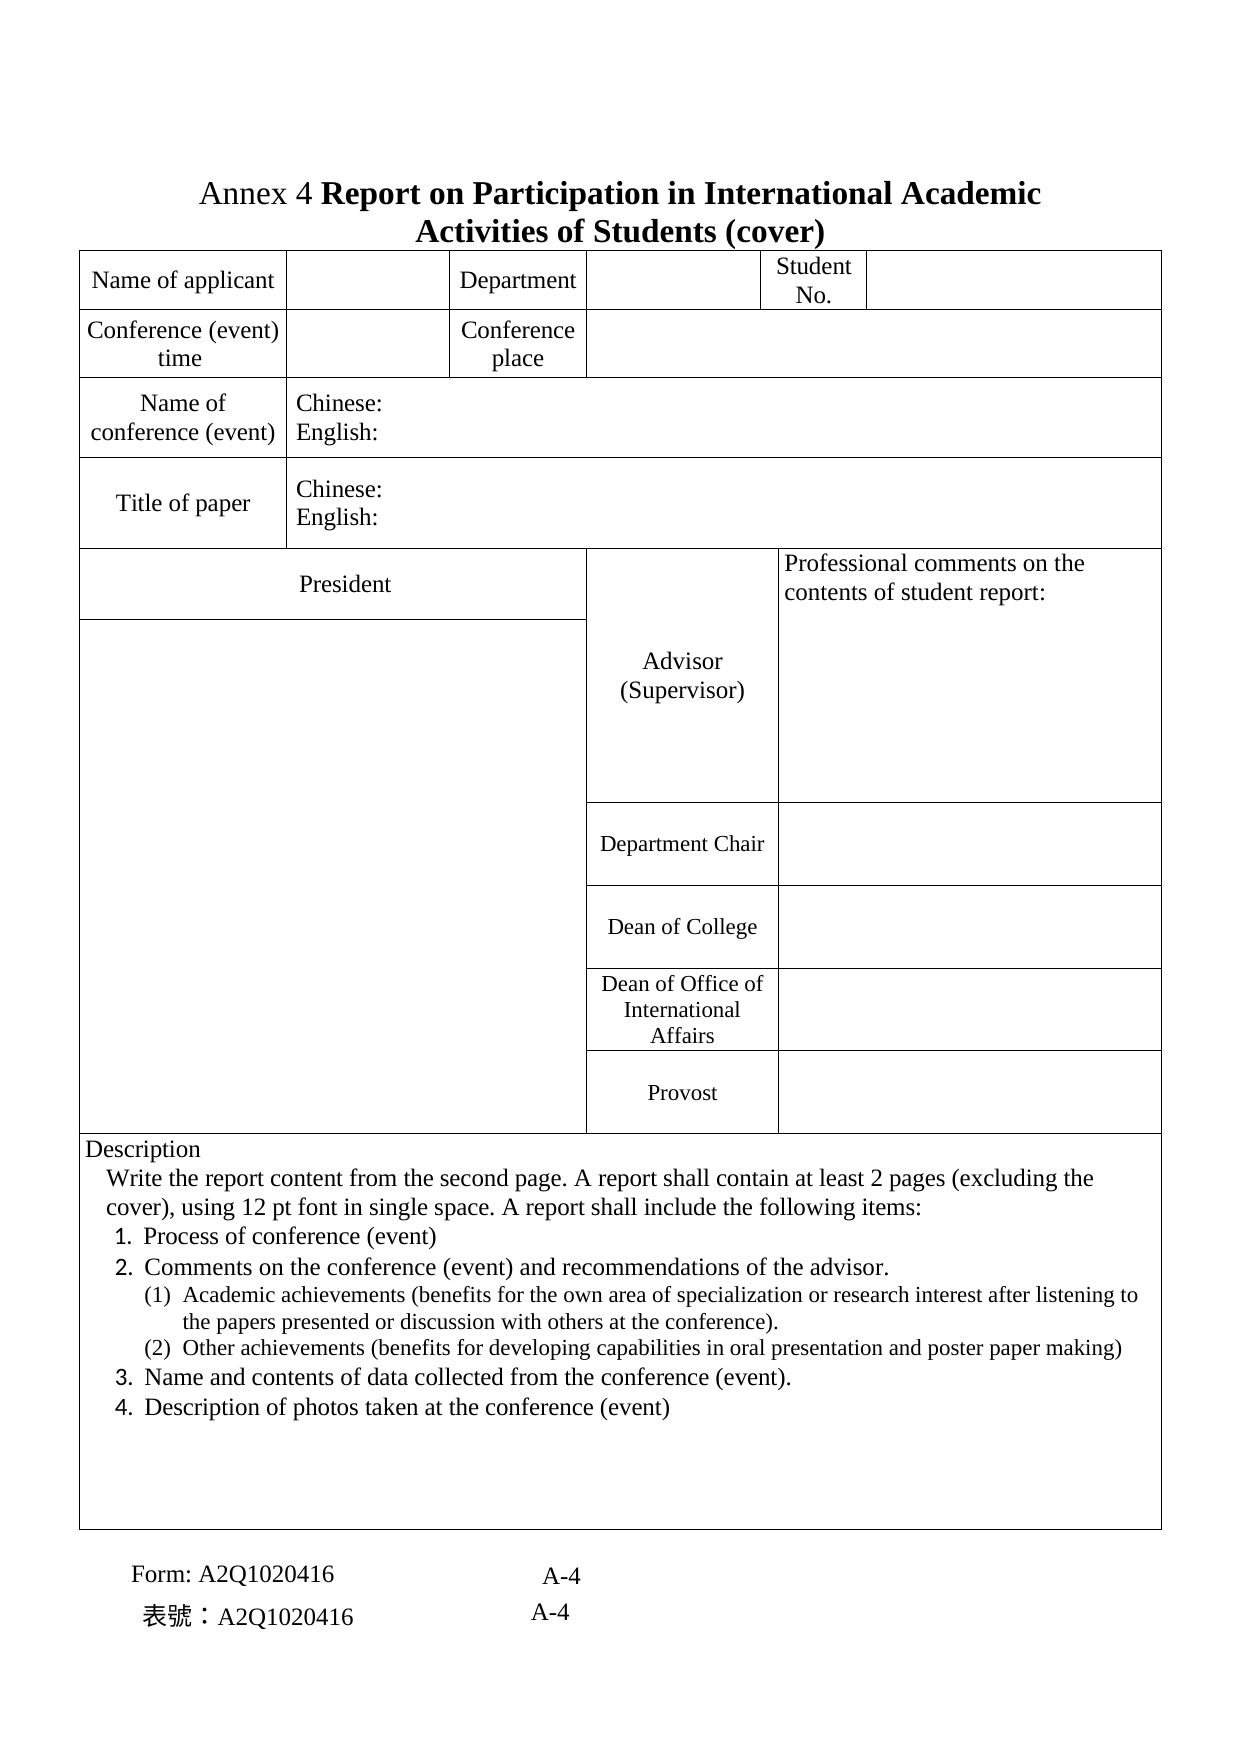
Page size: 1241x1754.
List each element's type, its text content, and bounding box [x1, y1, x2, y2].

table_cell Dean of Office of International Affairs [587, 969, 778, 1050]
table_cell Dean of College [587, 886, 778, 967]
table_cell Chinese: English: [287, 378, 1161, 457]
text A-4 [527, 1597, 572, 1625]
table_cell Chinese: English: [287, 458, 1161, 547]
table_cell [779, 969, 1161, 1050]
subtitle Annex 4 Report on Participation in International Academic Activities of Students (cover) [177, 173, 1063, 250]
table_header Department [450, 251, 586, 309]
table_cell [80, 620, 586, 1133]
text 表號：A2Q1020416 [142, 1597, 498, 1630]
table_header [867, 251, 1161, 309]
table_cell [779, 1051, 1161, 1133]
table_header Student No. [761, 251, 866, 309]
table_header Name of applicant [80, 251, 286, 309]
table_cell Conference place [450, 310, 586, 377]
table_cell [779, 803, 1161, 884]
table_cell Name of conference (event) [80, 378, 286, 457]
text A-4 [539, 1561, 584, 1589]
table_cell Description Write the report content from the second page. A report shall contain at least 2 pages (excluding the cover), using 12 pt font in single space. A report shall include the following items: Process of conference (event) Comments on the conference (event) and recommendations of the advisor. (1) Academic achievements (benefits for the own area of specialization or research interest after listening to the papers presented or discussion with others at the conference). (2) Other achievements (benefits for developing capabilities in oral presentation and poster paper making) Name and contents of data collected from the conference (event). Description of photos taken at the conference (event) [80, 1134, 1161, 1529]
table_header [287, 251, 449, 309]
table_cell Title of paper [80, 458, 286, 547]
table_cell Advisor (Supervisor) [587, 549, 778, 802]
table_cell [287, 310, 449, 377]
table_cell [779, 886, 1161, 967]
table_cell Provost [587, 1051, 778, 1133]
table_cell Department Chair [587, 803, 778, 884]
table_cell President [80, 549, 586, 619]
table_cell Professional comments on the contents of student report: [779, 549, 1161, 802]
table_header [587, 251, 760, 309]
table_cell [587, 310, 1161, 377]
table_cell Conference (event) time [80, 310, 286, 377]
text Form: A2Q1020416 [131, 1559, 487, 1588]
